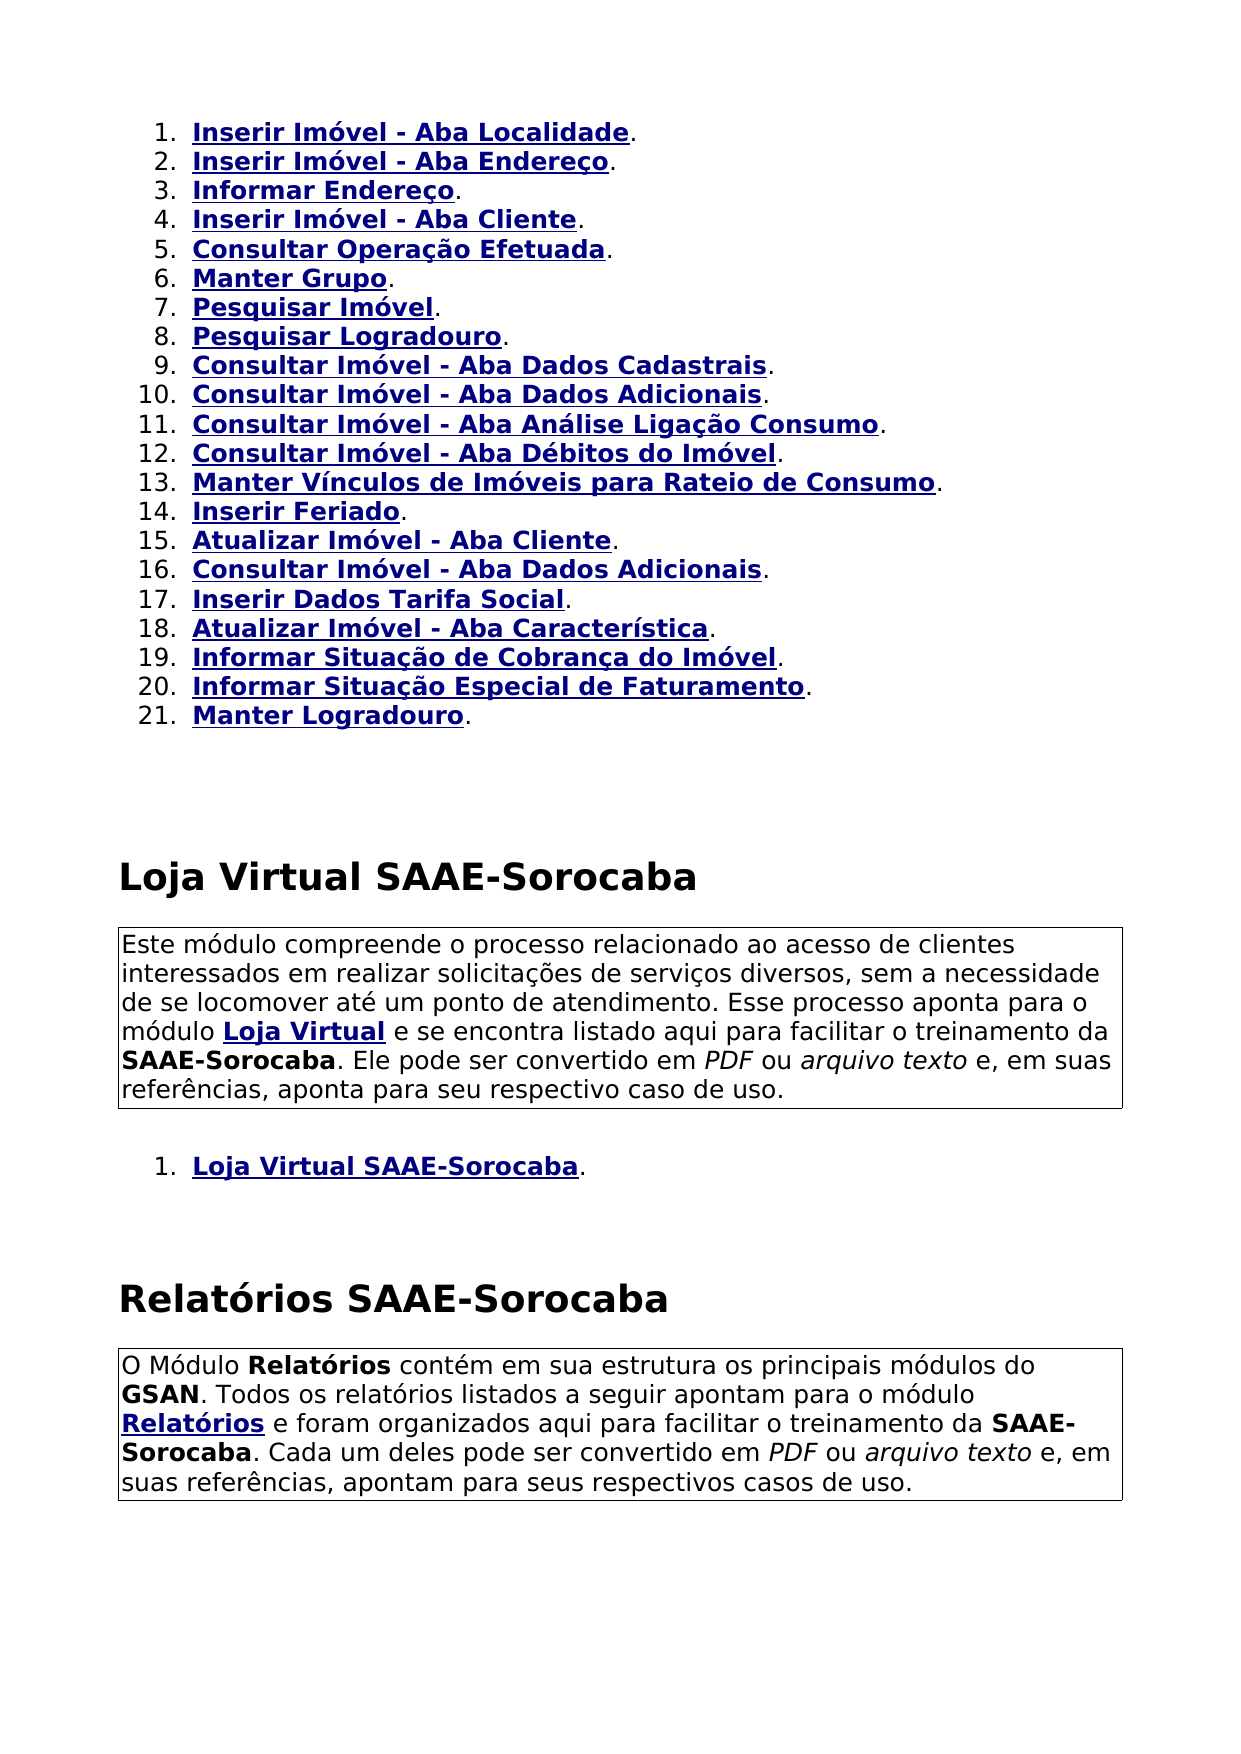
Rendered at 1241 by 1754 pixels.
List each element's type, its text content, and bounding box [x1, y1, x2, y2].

list Manter Vínculos de Imóveis para Rateio de Consumo. [177, 468, 1122, 497]
list Inserir Imóvel - Aba Localidade. [177, 118, 1122, 147]
list Manter Logradouro. [177, 701, 1122, 731]
list Inserir Feriado. [177, 497, 1122, 526]
list Pesquisar Logradouro. [177, 322, 1122, 351]
list Consultar Imóvel - Aba Dados Adicionais. [177, 381, 1122, 410]
subtitle Relatórios SAAE-Sorocaba [118, 1277, 1122, 1321]
table_header O Módulo Relatórios contém em sua estrutura os principais módulos do GSAN. Todos os relatórios listados a seguir apontam para o módulo Relatórios e foram organizados aqui para facilitar o treinamento da SAAE-Sorocaba. Cada um deles pode ser convertido em PDF ou arquivo texto e, em suas referências, apontam para seus respectivos casos de uso. [119, 1349, 1122, 1500]
list Atualizar Imóvel - Aba Cliente. [177, 526, 1122, 556]
list Inserir Dados Tarifa Social. [177, 585, 1122, 614]
list Inserir Imóvel - Aba Cliente. [177, 206, 1122, 235]
list Consultar Imóvel - Aba Dados Cadastrais. [177, 351, 1122, 381]
list Consultar Operação Efetuada. [177, 235, 1122, 264]
list Atualizar Imóvel - Aba Característica. [177, 614, 1122, 643]
list Informar Situação de Cobrança do Imóvel. [177, 643, 1122, 672]
list Pesquisar Imóvel. [177, 293, 1122, 322]
list Informar Endereço. [177, 176, 1122, 206]
list Loja Virtual SAAE-Sorocaba. [177, 1152, 1122, 1181]
list Consultar Imóvel - Aba Dados Adicionais. [177, 556, 1122, 585]
list Consultar Imóvel - Aba Análise Ligação Consumo. [177, 410, 1122, 439]
list Inserir Imóvel - Aba Endereço. [177, 147, 1122, 176]
list Informar Situação Especial de Faturamento. [177, 672, 1122, 701]
list Consultar Imóvel - Aba Débitos do Imóvel. [177, 439, 1122, 468]
list Manter Grupo. [177, 264, 1122, 293]
table_header Este módulo compreende o processo relacionado ao acesso de clientes interessados em realizar solicitações de serviços diversos, sem a necessidade de se locomover até um ponto de atendimento. Esse processo aponta para o módulo Loja Virtual e se encontra listado aqui para facilitar o treinamento da SAAE-Sorocaba. Ele pode ser convertido em PDF ou arquivo texto e, em suas referências, aponta para seu respectivo caso de uso. [119, 928, 1122, 1108]
subtitle Loja Virtual SAAE-Sorocaba [118, 856, 1122, 899]
